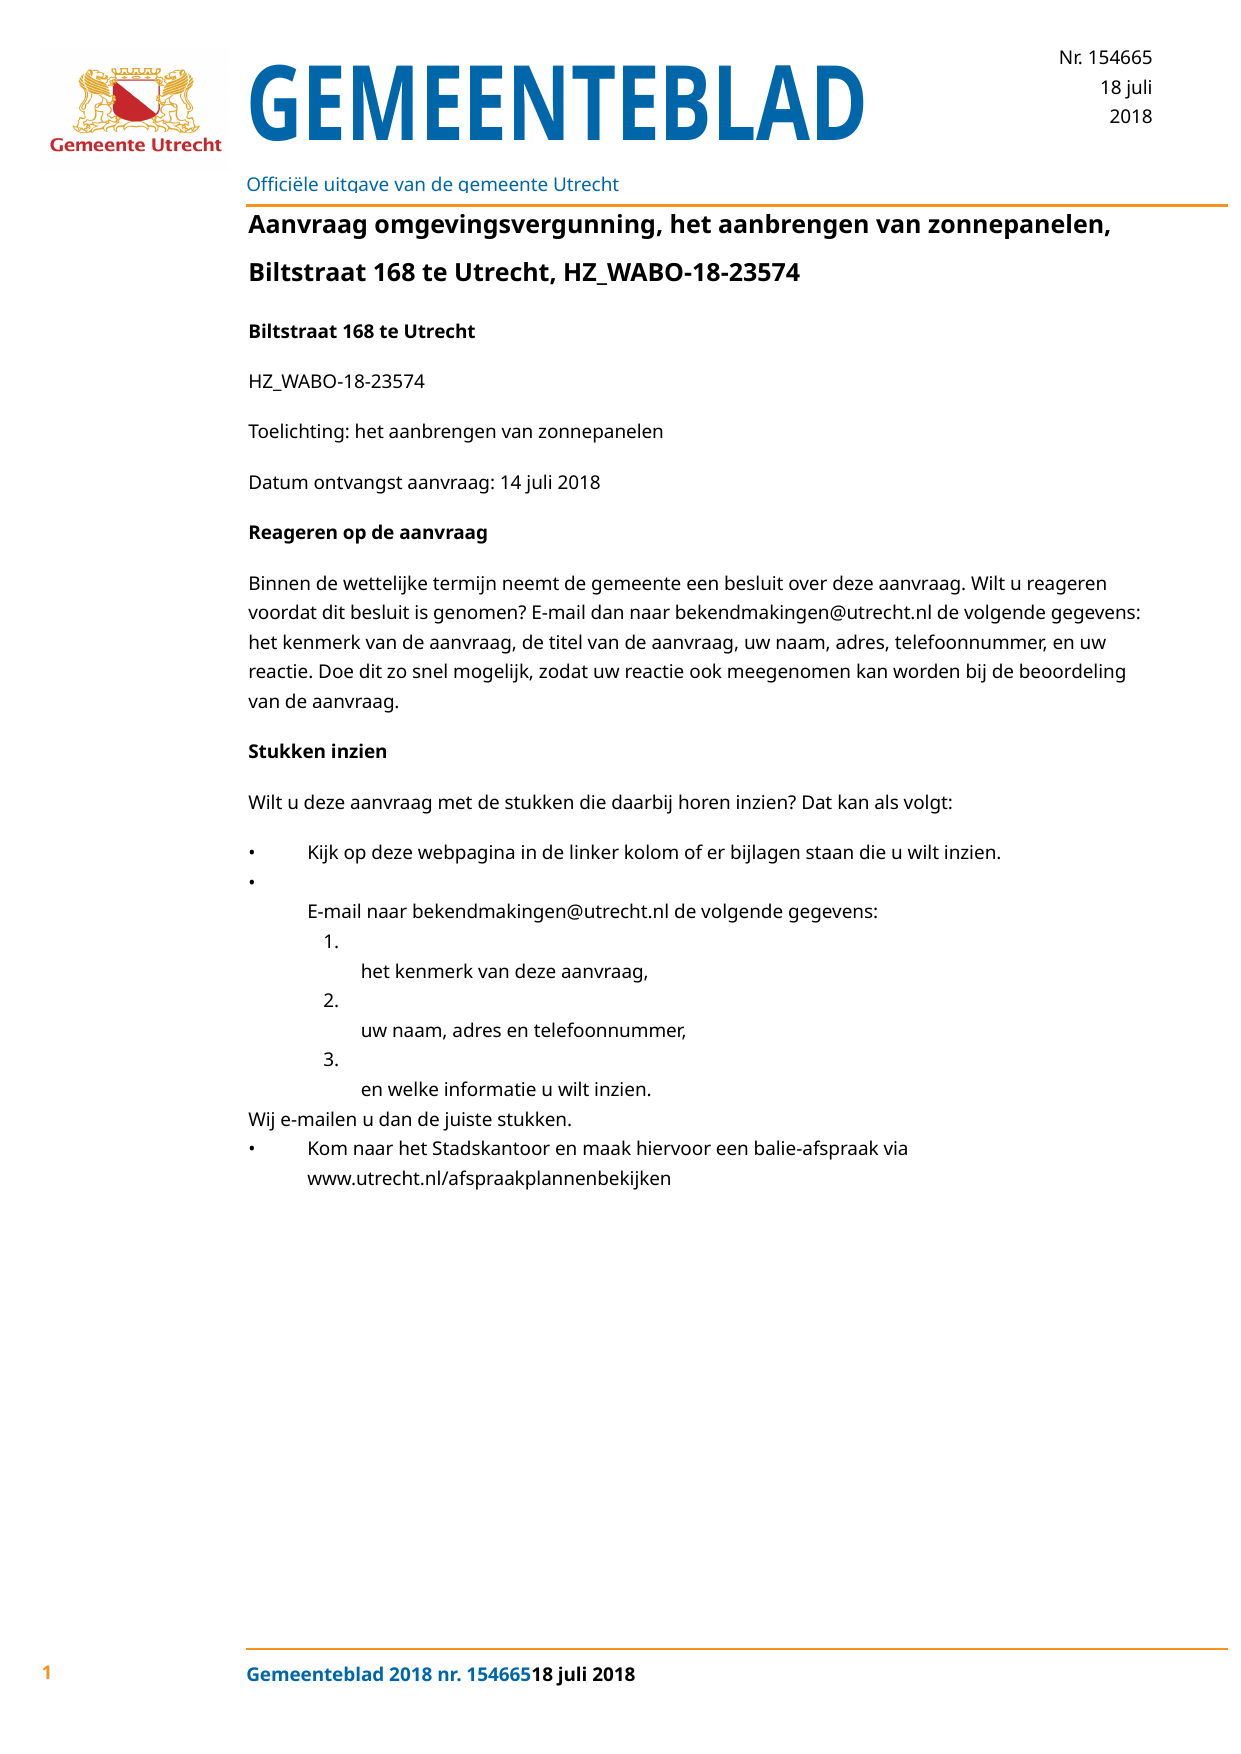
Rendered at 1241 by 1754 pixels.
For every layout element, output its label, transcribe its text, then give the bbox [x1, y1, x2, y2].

list Kijk op deze webpagina in de linker kolom of er bijlagen staan die u wilt inzien. [248, 839, 1152, 865]
text HZ_WABO-18-23574 [248, 368, 1152, 394]
text Wij e-mailen u dan de juiste stukken. [248, 1106, 1152, 1132]
text Datum ontvangst aanvraag: 14 juli 2018 [248, 469, 1152, 495]
picture [41, 47, 231, 172]
list uw naam, adres en telefoonnummer, [323, 1017, 1152, 1043]
list Kom naar het Stadskantoor en maak hiervoor een balie-afspraak via www.utrecht.nl/afspraakplannenbekijken [248, 1135, 1152, 1191]
text Wilt u deze aanvraag met de stukken die daarbij horen inzien? Dat kan als volgt: [248, 789, 1152, 815]
text Aanvraag omgevingsvergunning, het aanbrengen van zonnepanelen, Biltstraat 168 te Utrecht, HZ_WABO-18-23574 [248, 207, 1152, 288]
text Biltstraat 168 te Utrecht [248, 318, 1152, 344]
list E-mail naar bekendmakingen@utrecht.nl de volgende gegevens: [248, 899, 1152, 924]
list en welke informatie u wilt inzien. [323, 1076, 1152, 1102]
text Toelichting: het aanbrengen van zonnepanelen [248, 419, 1152, 444]
list het kenmerk van deze aanvraag, [323, 958, 1152, 984]
text Binnen de wettelijke termijn neemt de gemeente een besluit over deze aanvraag. Wilt u reageren voordat dit besluit is genomen? E-mail dan naar bekendmakingen@utrecht.nl de volgende gegevens: het kenmerk van de aanvraag, de titel van de aanvraag, uw naam, adres, telefoonnummer, en uw reactie. Doe dit zo snel mogelijk, zodat uw reactie ook meegenomen kan worden bij de beoordeling van de aanvraag. [248, 570, 1152, 714]
text Reageren op de aanvraag [248, 519, 1152, 545]
text Stukken inzien [248, 739, 1152, 764]
